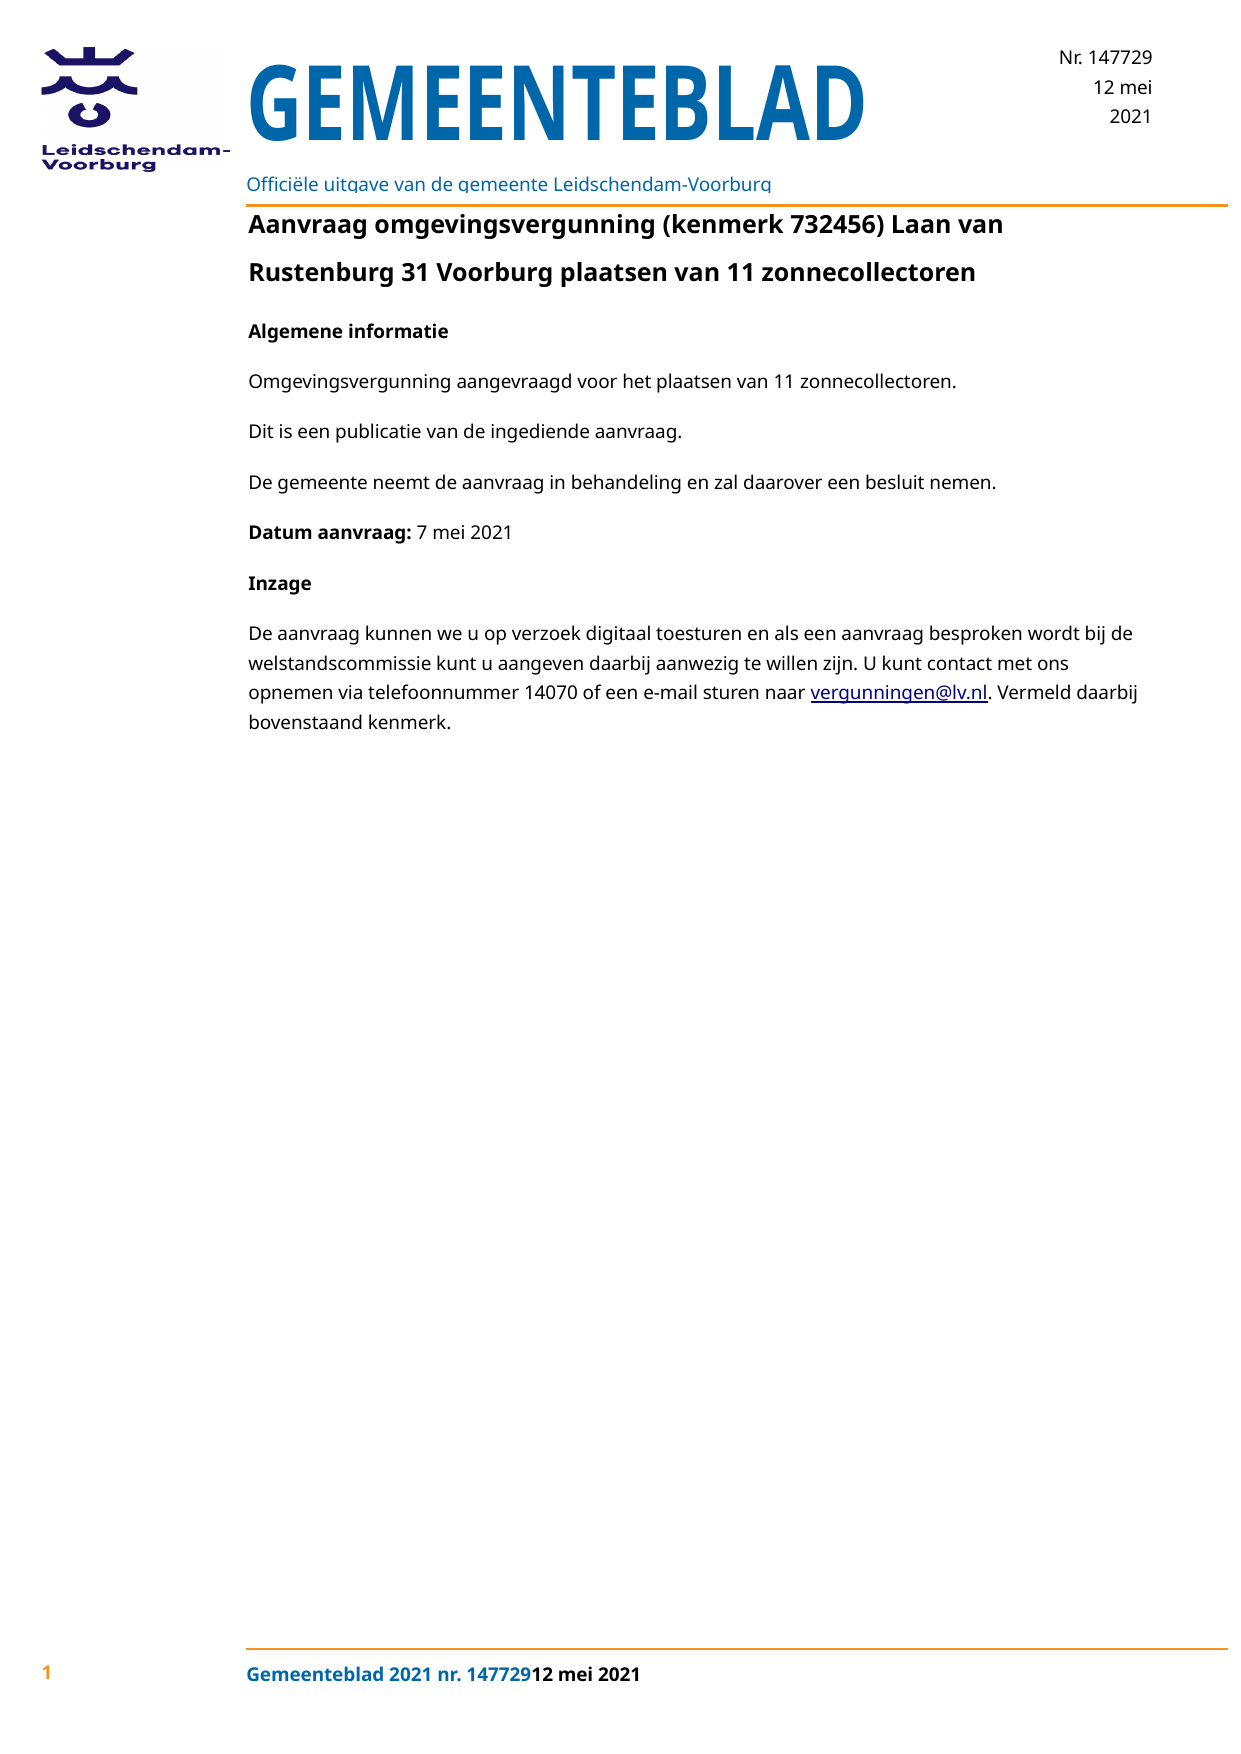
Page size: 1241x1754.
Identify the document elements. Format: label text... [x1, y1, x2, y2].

text Algemene informatie [248, 318, 1152, 344]
text Omgevingsvergunning aangevraagd voor het plaatsen van 11 zonnecollectoren. [248, 368, 1152, 394]
picture [41, 47, 231, 172]
text Inzage [248, 570, 1152, 596]
text Datum aanvraag: 7 mei 2021 [248, 519, 1152, 545]
text De gemeente neemt de aanvraag in behandeling en zal daarover een besluit nemen. [248, 469, 1152, 495]
text De aanvraag kunnen we u op verzoek digitaal toesturen en als een aanvraag besproken wordt bij de welstandscommissie kunt u aangeven daarbij aanwezig te willen zijn. U kunt contact met ons opnemen via telefoonnummer 14070 of een e-mail sturen naar vergunningen@lv.nl. Vermeld daarbij bovenstaand kenmerk. [248, 620, 1152, 735]
text Aanvraag omgevingsvergunning (kenmerk 732456) Laan van Rustenburg 31 Voorburg plaatsen van 11 zonnecollectoren [248, 207, 1152, 288]
text Dit is een publicatie van de ingediende aanvraag. [248, 419, 1152, 444]
